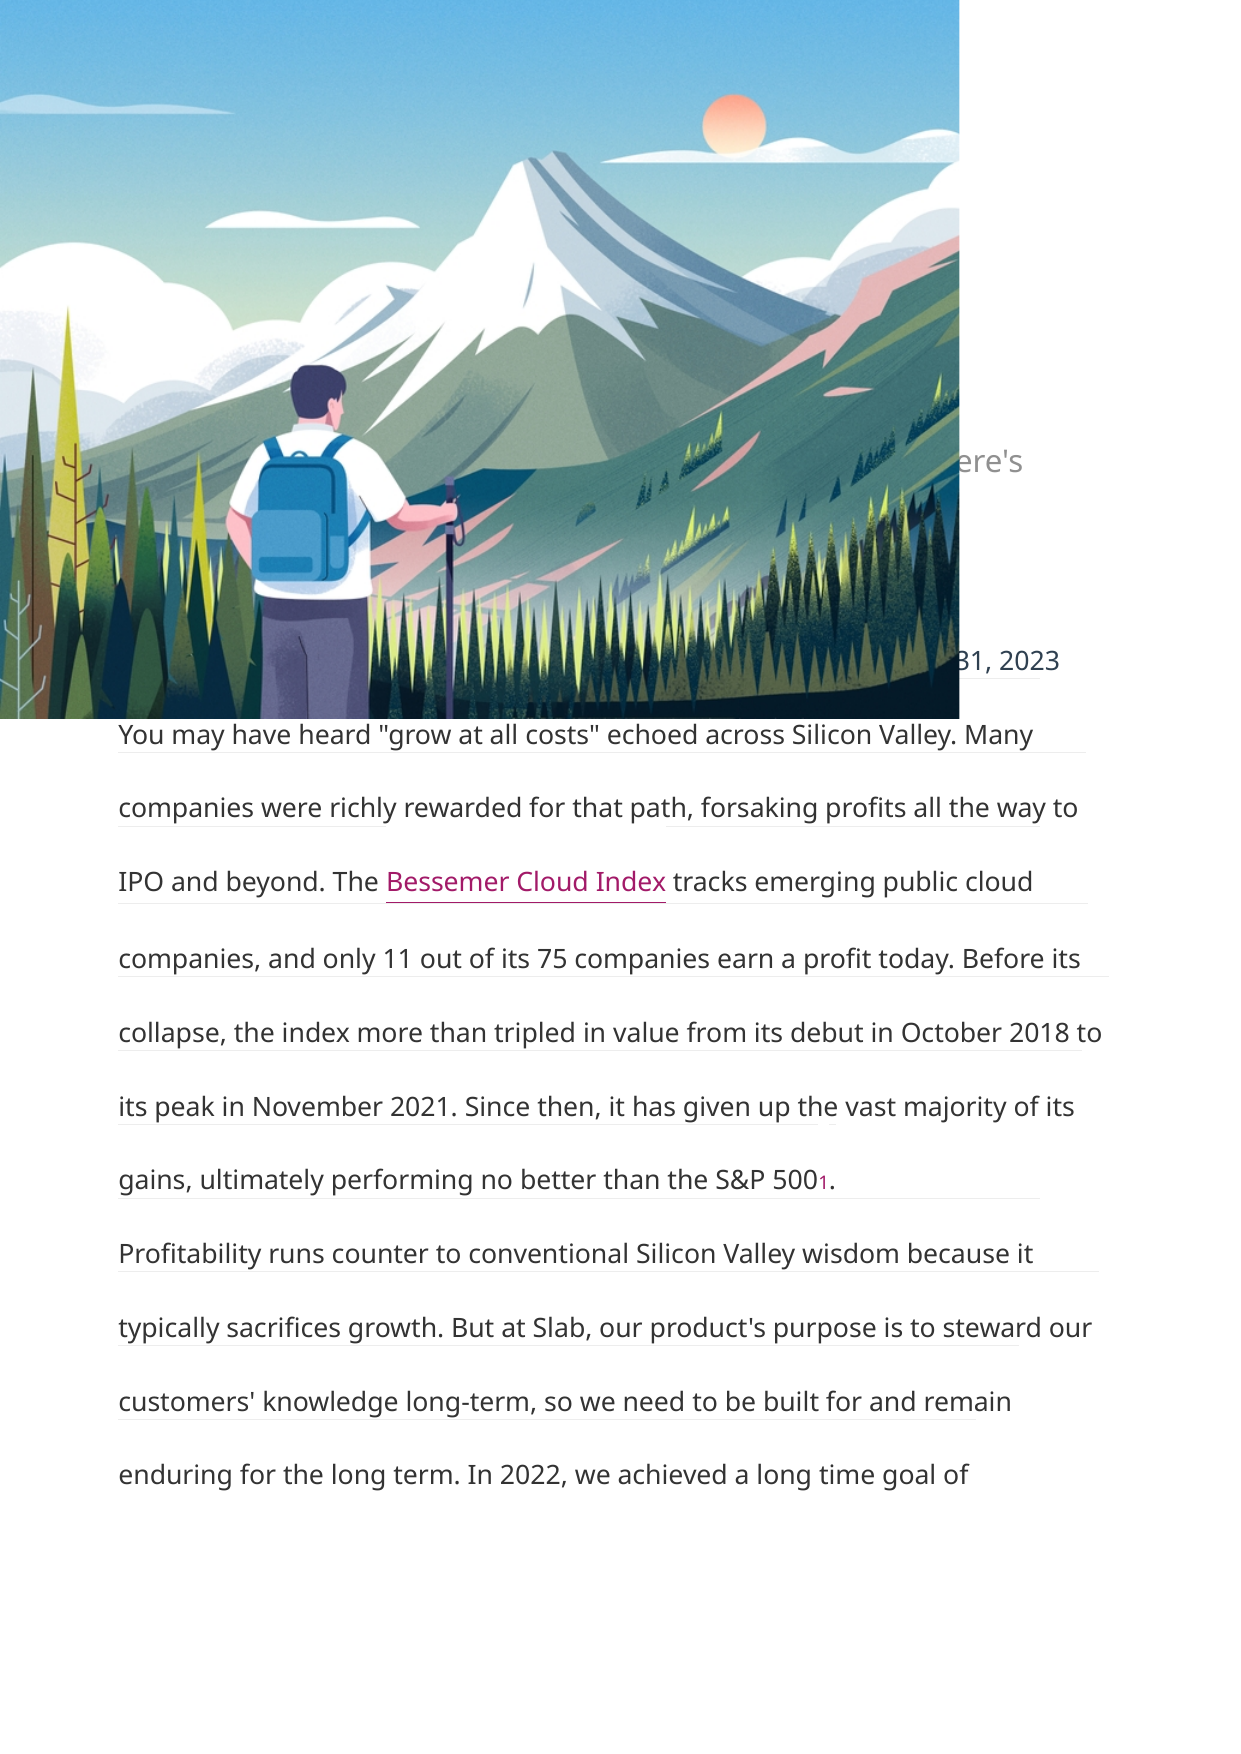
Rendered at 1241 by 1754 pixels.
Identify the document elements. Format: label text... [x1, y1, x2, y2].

text Published: Jan 31, 2023 [960, 637, 1059, 678]
text Behind Slab [960, 147, 1059, 187]
text Profitability runs counter to conventional Silicon Valley wisdom because it typically sacrifices growth. But at Slab, our product's purpose is to steward our customers' knowledge long-term, so we need to be built for and remain enduring for the long term. In 2022, we achieved a long time goal of [118, 1197, 1122, 1492]
text Jason Chen [960, 562, 1059, 600]
text Founder & CEO [960, 600, 1059, 637]
text Most Silicon Valley companies never get to profitability. Here's how we did it at Slab and what we learned along the way. [960, 437, 1059, 525]
text You may have heard "grow at all costs" echoed across Silicon Valley. Many companies were richly rewarded for that path, forsaking profits all the way to IPO and beyond. The Bessemer Cloud Index tracks emerging public cloud companies, and only 11 out of its 75 companies earn a profit today. Before its collapse, the index more than tripled in value from its debut in October 2018 to its peak in November 2021. Since then, it has given up the vast majority of its gains, ultimately performing no better than the S&P 5001. [118, 678, 1122, 1197]
subtitle Path to Startup Profitability [960, 212, 1059, 412]
picture [0, 0, 960, 719]
